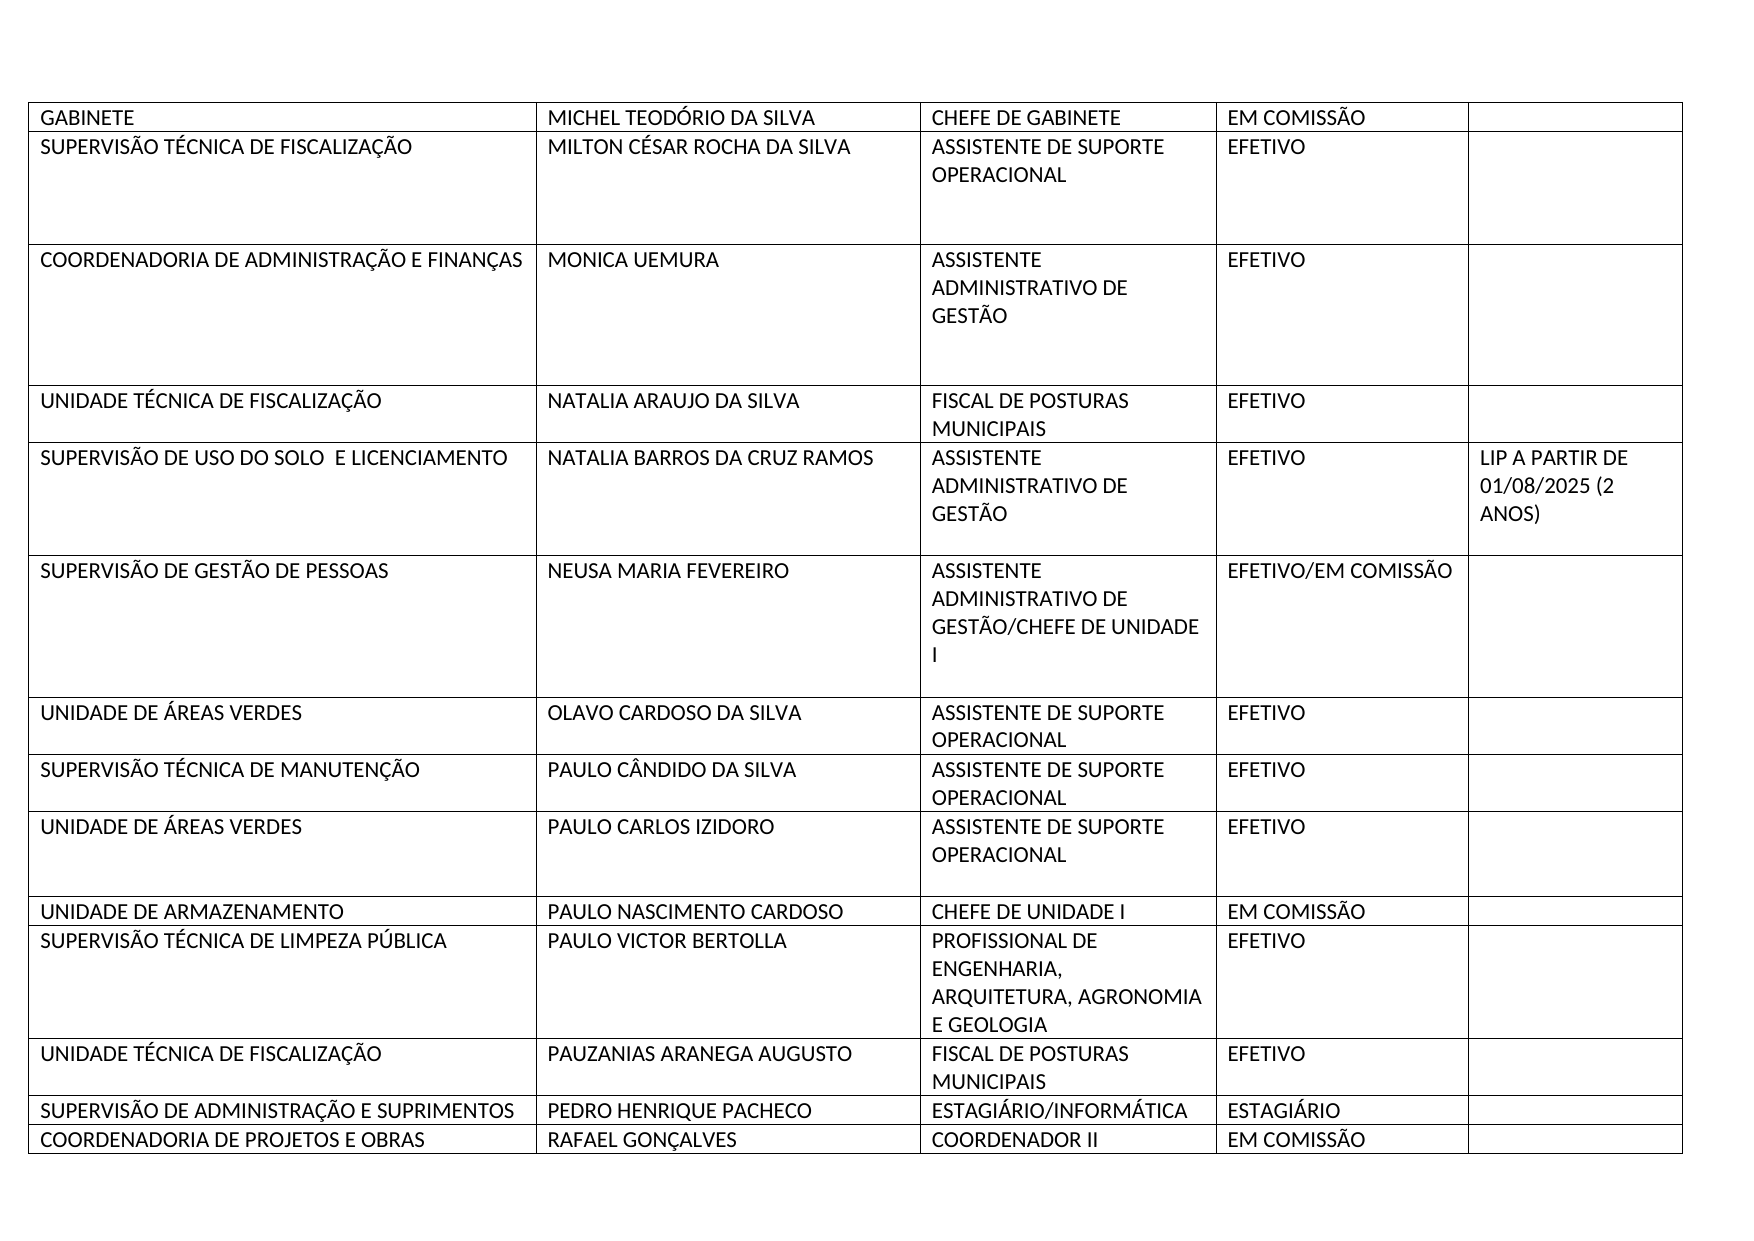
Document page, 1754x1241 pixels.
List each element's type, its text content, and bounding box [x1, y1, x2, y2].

table_cell OLAVO CARDOSO DA SILVA [537, 698, 920, 754]
table_cell PAULO VICTOR BERTOLLA [537, 926, 920, 1038]
table_cell [1469, 926, 1682, 1038]
table_cell PAUZANIAS ARANEGA AUGUSTO [537, 1039, 920, 1095]
table_cell NEUSA MARIA FEVEREIRO [537, 556, 920, 697]
table_cell EM COMISSÃO [1217, 103, 1468, 131]
table_cell UNIDADE DE ÁREAS VERDES [29, 698, 536, 754]
table_cell FISCAL DE POSTURAS MUNICIPAIS [921, 386, 1216, 442]
table_cell [1469, 755, 1682, 811]
table_cell SUPERVISÃO TÉCNICA DE LIMPEZA PÚBLICA [29, 926, 536, 1038]
table_cell SUPERVISÃO DE ADMINISTRAÇÃO E SUPRIMENTOS [29, 1096, 536, 1124]
table_cell MICHEL TEODÓRIO DA SILVA [537, 103, 920, 131]
table_cell EFETIVO [1217, 812, 1468, 896]
table_cell PAULO CÂNDIDO DA SILVA [537, 755, 920, 811]
table_cell PAULO CARLOS IZIDORO [537, 812, 920, 896]
table_cell ASSISTENTE ADMINISTRATIVO DE GESTÃO/CHEFE DE UNIDADE I [921, 556, 1216, 697]
table_cell COORDENADORIA DE PROJETOS E OBRAS [29, 1125, 536, 1153]
table_cell EFETIVO [1217, 1039, 1468, 1095]
table_cell NATALIA ARAUJO DA SILVA [537, 386, 920, 442]
table_cell COORDENADOR II [921, 1125, 1216, 1153]
table_cell EFETIVO [1217, 386, 1468, 442]
table_cell RAFAEL GONÇALVES [537, 1125, 920, 1153]
table_cell [1469, 812, 1682, 896]
table_cell EFETIVO [1217, 926, 1468, 1038]
table_cell SUPERVISÃO TÉCNICA DE FISCALIZAÇÃO [29, 132, 536, 244]
table_cell [1469, 1096, 1682, 1124]
table_cell EFETIVO [1217, 245, 1468, 385]
table_cell MONICA UEMURA [537, 245, 920, 385]
table_cell EFETIVO/EM COMISSÃO [1217, 556, 1468, 697]
table_cell UNIDADE TÉCNICA DE FISCALIZAÇÃO [29, 386, 536, 442]
table_cell UNIDADE DE ÁREAS VERDES [29, 812, 536, 896]
table_cell EFETIVO [1217, 698, 1468, 754]
table_cell EM COMISSÃO [1217, 897, 1468, 925]
table_cell [1469, 1039, 1682, 1095]
table_cell EFETIVO [1217, 132, 1468, 244]
table_cell ASSISTENTE DE SUPORTE OPERACIONAL [921, 698, 1216, 754]
table_cell ASSISTENTE ADMINISTRATIVO DE GESTÃO [921, 245, 1216, 385]
table_cell SUPERVISÃO DE USO DO SOLO E LICENCIAMENTO [29, 443, 536, 555]
table_cell [1469, 132, 1682, 244]
table_cell [1469, 386, 1682, 442]
table_cell SUPERVISÃO TÉCNICA DE MANUTENÇÃO [29, 755, 536, 811]
table_cell ASSISTENTE DE SUPORTE OPERACIONAL [921, 755, 1216, 811]
table_cell [1469, 556, 1682, 697]
table_cell [1469, 1125, 1682, 1153]
table_cell ESTAGIÁRIO/INFORMÁTICA [921, 1096, 1216, 1124]
table_cell NATALIA BARROS DA CRUZ RAMOS [537, 443, 920, 555]
table_cell UNIDADE TÉCNICA DE FISCALIZAÇÃO [29, 1039, 536, 1095]
table_cell FISCAL DE POSTURAS MUNICIPAIS [921, 1039, 1216, 1095]
table_cell [1469, 698, 1682, 754]
table_cell ESTAGIÁRIO [1217, 1096, 1468, 1124]
table_cell EFETIVO [1217, 755, 1468, 811]
table_cell CHEFE DE GABINETE [921, 103, 1216, 131]
table_cell PROFISSIONAL DE ENGENHARIA, ARQUITETURA, AGRONOMIA E GEOLOGIA [921, 926, 1216, 1038]
table_cell COORDENADORIA DE ADMINISTRAÇÃO E FINANÇAS [29, 245, 536, 385]
table_cell [1469, 897, 1682, 925]
table_cell CHEFE DE UNIDADE I [921, 897, 1216, 925]
table_cell [1469, 245, 1682, 385]
table_cell ASSISTENTE ADMINISTRATIVO DE GESTÃO [921, 443, 1216, 555]
table_cell EFETIVO [1217, 443, 1468, 555]
table_cell LIP A PARTIR DE 01/08/2025 (2 ANOS) [1469, 443, 1682, 555]
table_cell [1469, 103, 1682, 131]
table_cell ASSISTENTE DE SUPORTE OPERACIONAL [921, 132, 1216, 244]
table_cell SUPERVISÃO DE GESTÃO DE PESSOAS [29, 556, 536, 697]
table_cell UNIDADE DE ARMAZENAMENTO [29, 897, 536, 925]
table_cell MILTON CÉSAR ROCHA DA SILVA [537, 132, 920, 244]
table_cell PAULO NASCIMENTO CARDOSO [537, 897, 920, 925]
table_cell ASSISTENTE DE SUPORTE OPERACIONAL [921, 812, 1216, 896]
table_cell PEDRO HENRIQUE PACHECO [537, 1096, 920, 1124]
table_cell GABINETE [29, 103, 536, 131]
table_cell EM COMISSÃO [1217, 1125, 1468, 1153]
